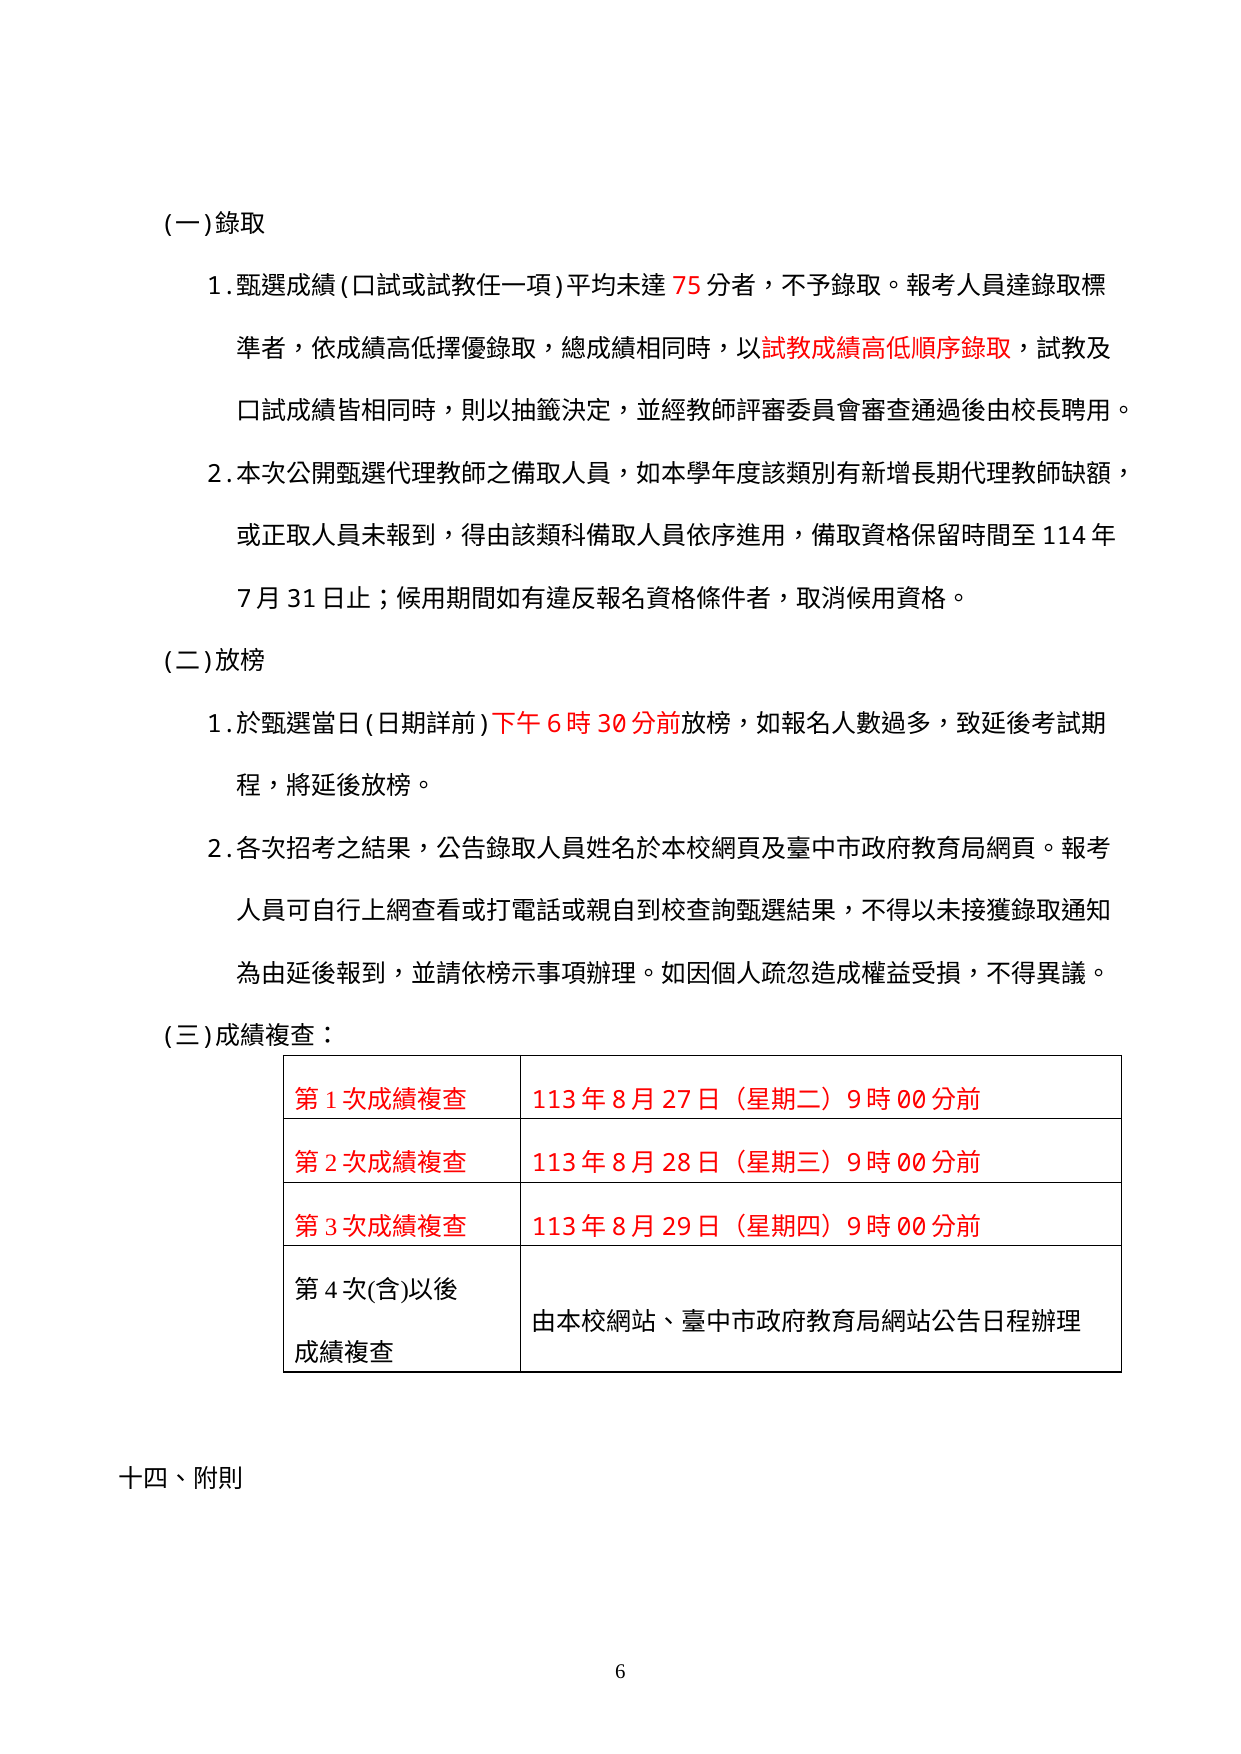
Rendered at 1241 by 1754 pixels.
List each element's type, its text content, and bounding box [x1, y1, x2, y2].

text (二)放榜 [160, 617, 1122, 680]
table_cell 113年8月29日（星期四）9時00分前 [521, 1183, 1121, 1245]
table_header 113年8月27日（星期二）9時00分前 [521, 1056, 1121, 1118]
table_cell 第4次(含)以後 成績複查 [284, 1246, 520, 1371]
text (三)成績複查： [160, 992, 1122, 1055]
text (一)錄取 [160, 180, 1122, 242]
text 2.本次公開甄選代理教師之備取人員，如本學年度該類別有新增長期代理教師缺額，或正取人員未報到，得由該類科備取人員依序進用，備取資格保留時間至114年7月31日止；候用期間如有違反報名資格條件者，取消候用資格。 [207, 430, 1122, 617]
table_cell 第3次成績複查 [284, 1183, 520, 1245]
text 1.甄選成績(口試或試教任一項)平均未達75分者，不予錄取。報考人員達錄取標準者，依成績高低擇優錄取，總成績相同時，以試教成績高低順序錄取，試教及口試成績皆相同時，則以抽籤決定，並經教師評審委員會審查通過後由校長聘用。 [207, 242, 1122, 430]
text 2.各次招考之結果，公告錄取人員姓名於本校網頁及臺中市政府教育局網頁。報考人員可自行上網查看或打電話或親自到校查詢甄選結果，不得以未接獲錄取通知為由延後報到，並請依榜示事項辦理。如因個人疏忽造成權益受損，不得異議。 [207, 805, 1122, 992]
table_header 第1次成績複查 [284, 1056, 520, 1118]
table_cell 第2次成績複查 [284, 1119, 520, 1182]
table_cell 由本校網站、臺中市政府教育局網站公告日程辦理 [521, 1246, 1121, 1371]
text 十四、附則 [118, 1435, 1122, 1497]
table_cell 113年8月28日（星期三）9時00分前 [521, 1119, 1121, 1182]
text 1.於甄選當日(日期詳前)下午6時30分前放榜，如報名人數過多，致延後考試期程，將延後放榜。 [207, 680, 1122, 805]
